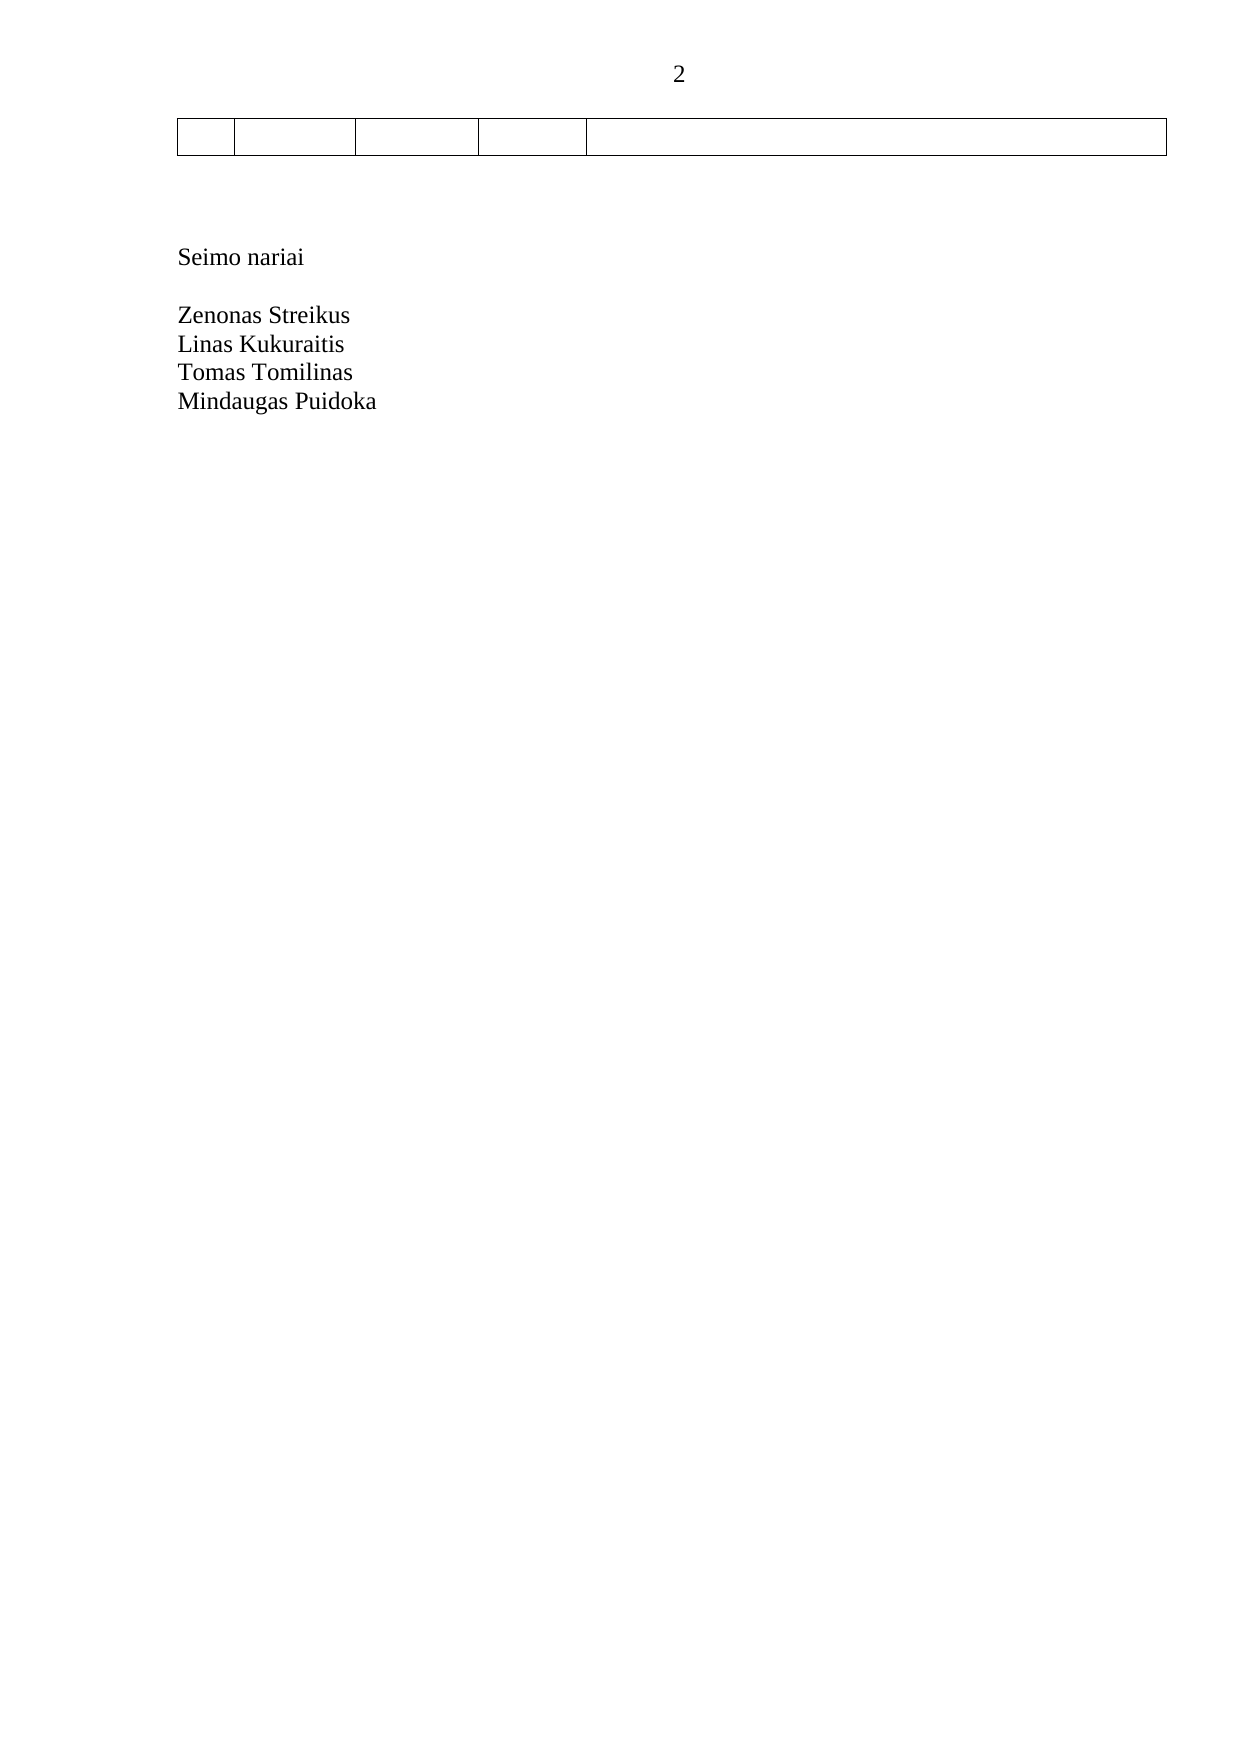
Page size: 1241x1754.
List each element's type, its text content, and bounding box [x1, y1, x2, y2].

text Zenonas Streikus [177, 300, 1181, 329]
text Linas Kukuraitis [177, 329, 1181, 357]
text Tomas Tomilinas [177, 357, 1181, 386]
text Seimo nariai [177, 242, 1181, 271]
table_cell [235, 119, 355, 155]
table_cell [178, 119, 234, 155]
text Mindaugas Puidoka [177, 386, 1181, 415]
table_cell [356, 119, 478, 155]
table_cell [479, 119, 586, 155]
